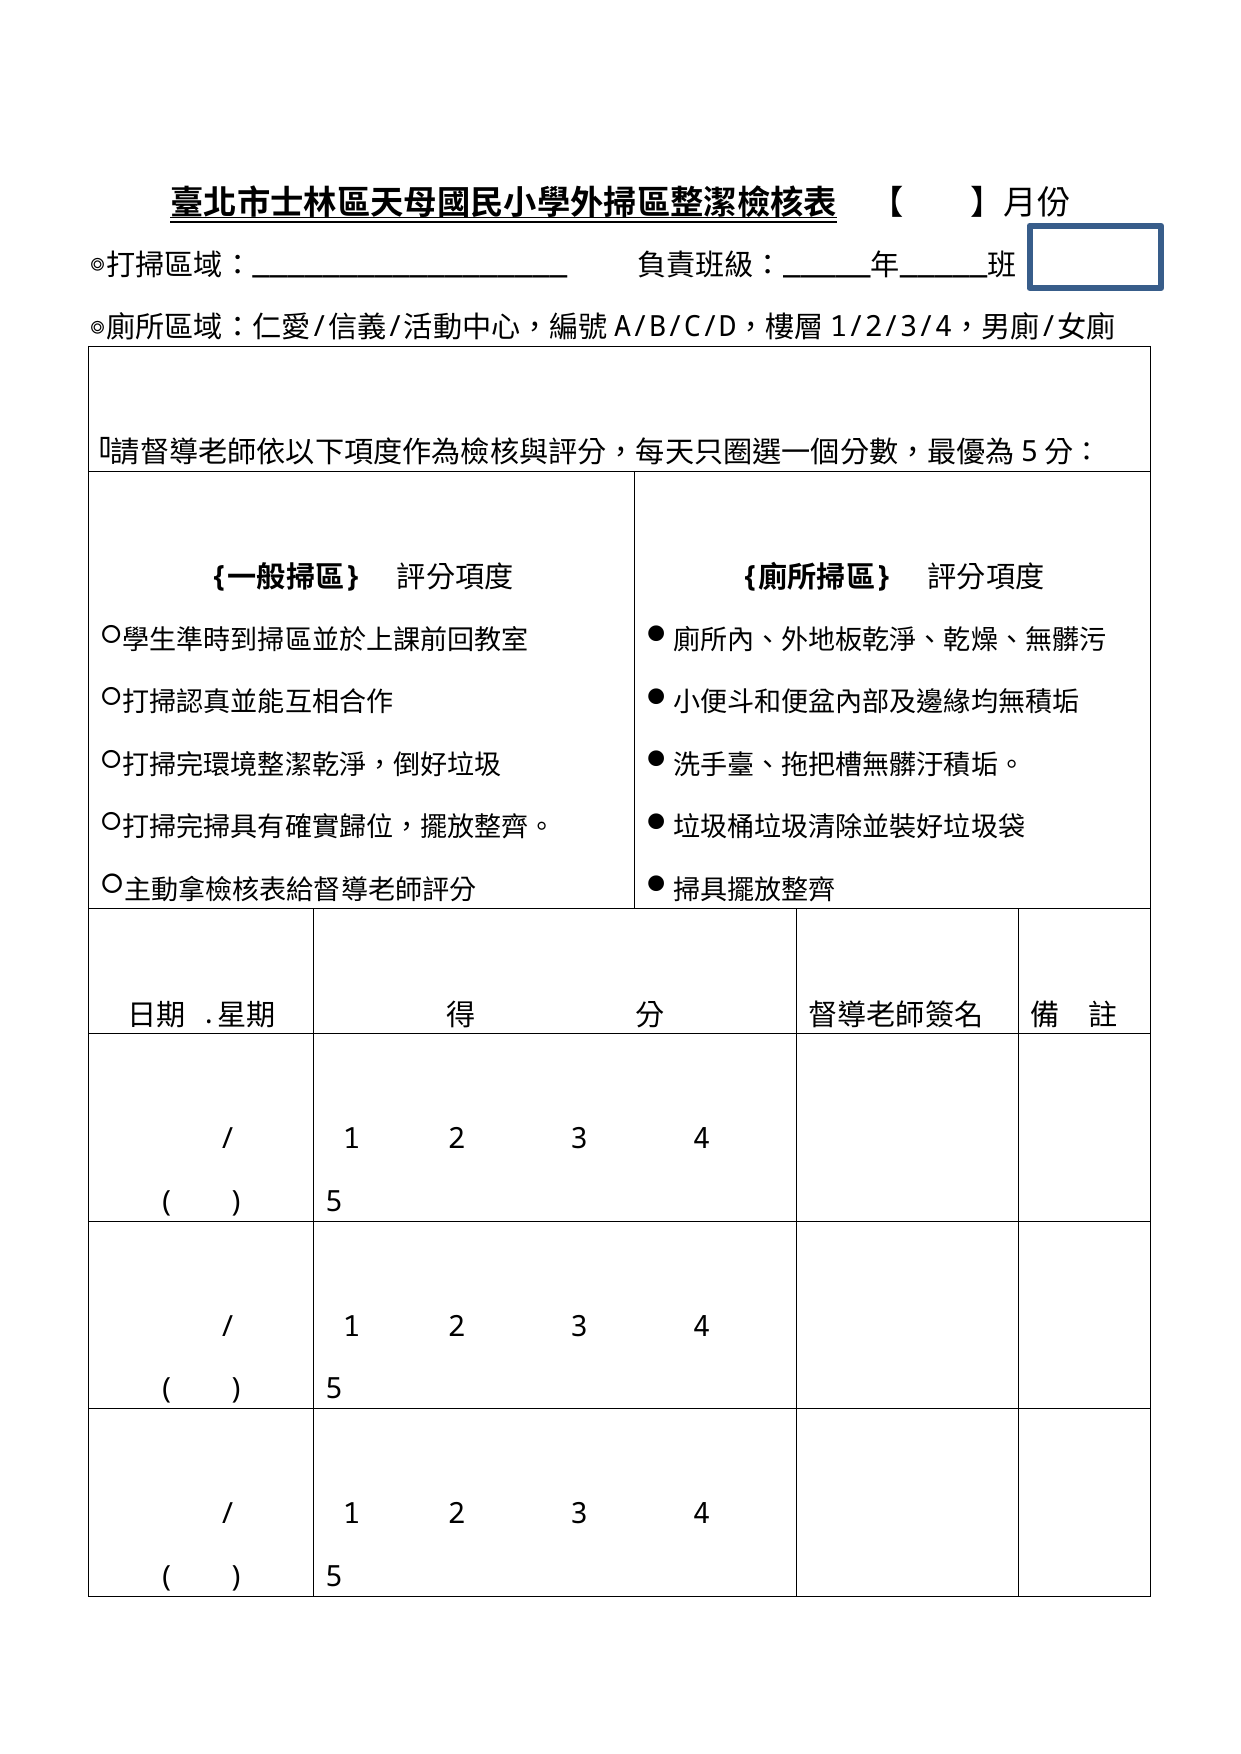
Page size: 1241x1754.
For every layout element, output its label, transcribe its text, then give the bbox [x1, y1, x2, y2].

table_cell [797, 1409, 1018, 1596]
table_header 請督導老師依以下項度作為檢核與評分，每天只圈選一個分數，最優為5分： [89, 347, 1150, 471]
table_cell / ( ) [89, 1222, 313, 1408]
table_cell 備 註 [1019, 909, 1150, 1033]
table_cell / ( ) [89, 1409, 313, 1596]
table_cell {廁所掃區} 評分項度 廁所內、外地板乾淨、乾燥、無髒污 小便斗和便盆內部及邊緣均無積垢 洗手臺、拖把槽無髒汙積垢。 垃圾桶垃圾清除並裝好垃圾袋 掃具擺放整齊 [635, 472, 1150, 908]
table_cell [797, 1222, 1018, 1408]
table_cell [797, 1034, 1018, 1221]
table_cell {一般掃區} 評分項度 學生準時到掃區並於上課前回教室 打掃認真並能互相合作 打掃完環境整潔乾淨，倒好垃圾 打掃完掃具有確實歸位，擺放整齊。 主動拿檢核表給督導老師評分 [89, 472, 634, 908]
text ◎打掃區域：__________________ 負責班級：_____年_____班 總分 [89, 221, 1152, 283]
table_cell 1 2 3 4 5 [314, 1222, 796, 1408]
table_cell 1 2 3 4 5 [314, 1034, 796, 1221]
table_cell / ( ) [89, 1034, 313, 1221]
table_cell [1019, 1222, 1150, 1408]
table_cell [1019, 1034, 1150, 1221]
text 臺北市士林區天母國民小學外掃區整潔檢核表 【 】月份 [89, 158, 1152, 221]
table_cell 得 分 [314, 909, 796, 1033]
table_cell 日期 .星期 [89, 909, 313, 1033]
table_cell 1 2 3 4 5 [314, 1409, 796, 1596]
table_cell 督導老師簽名 [797, 909, 1018, 1033]
text ◎廁所區域：仁愛/信義/活動中心，編號A/B/C/D，樓層1/2/3/4，男廁/女廁 [89, 283, 1152, 346]
table_cell [1019, 1409, 1150, 1596]
